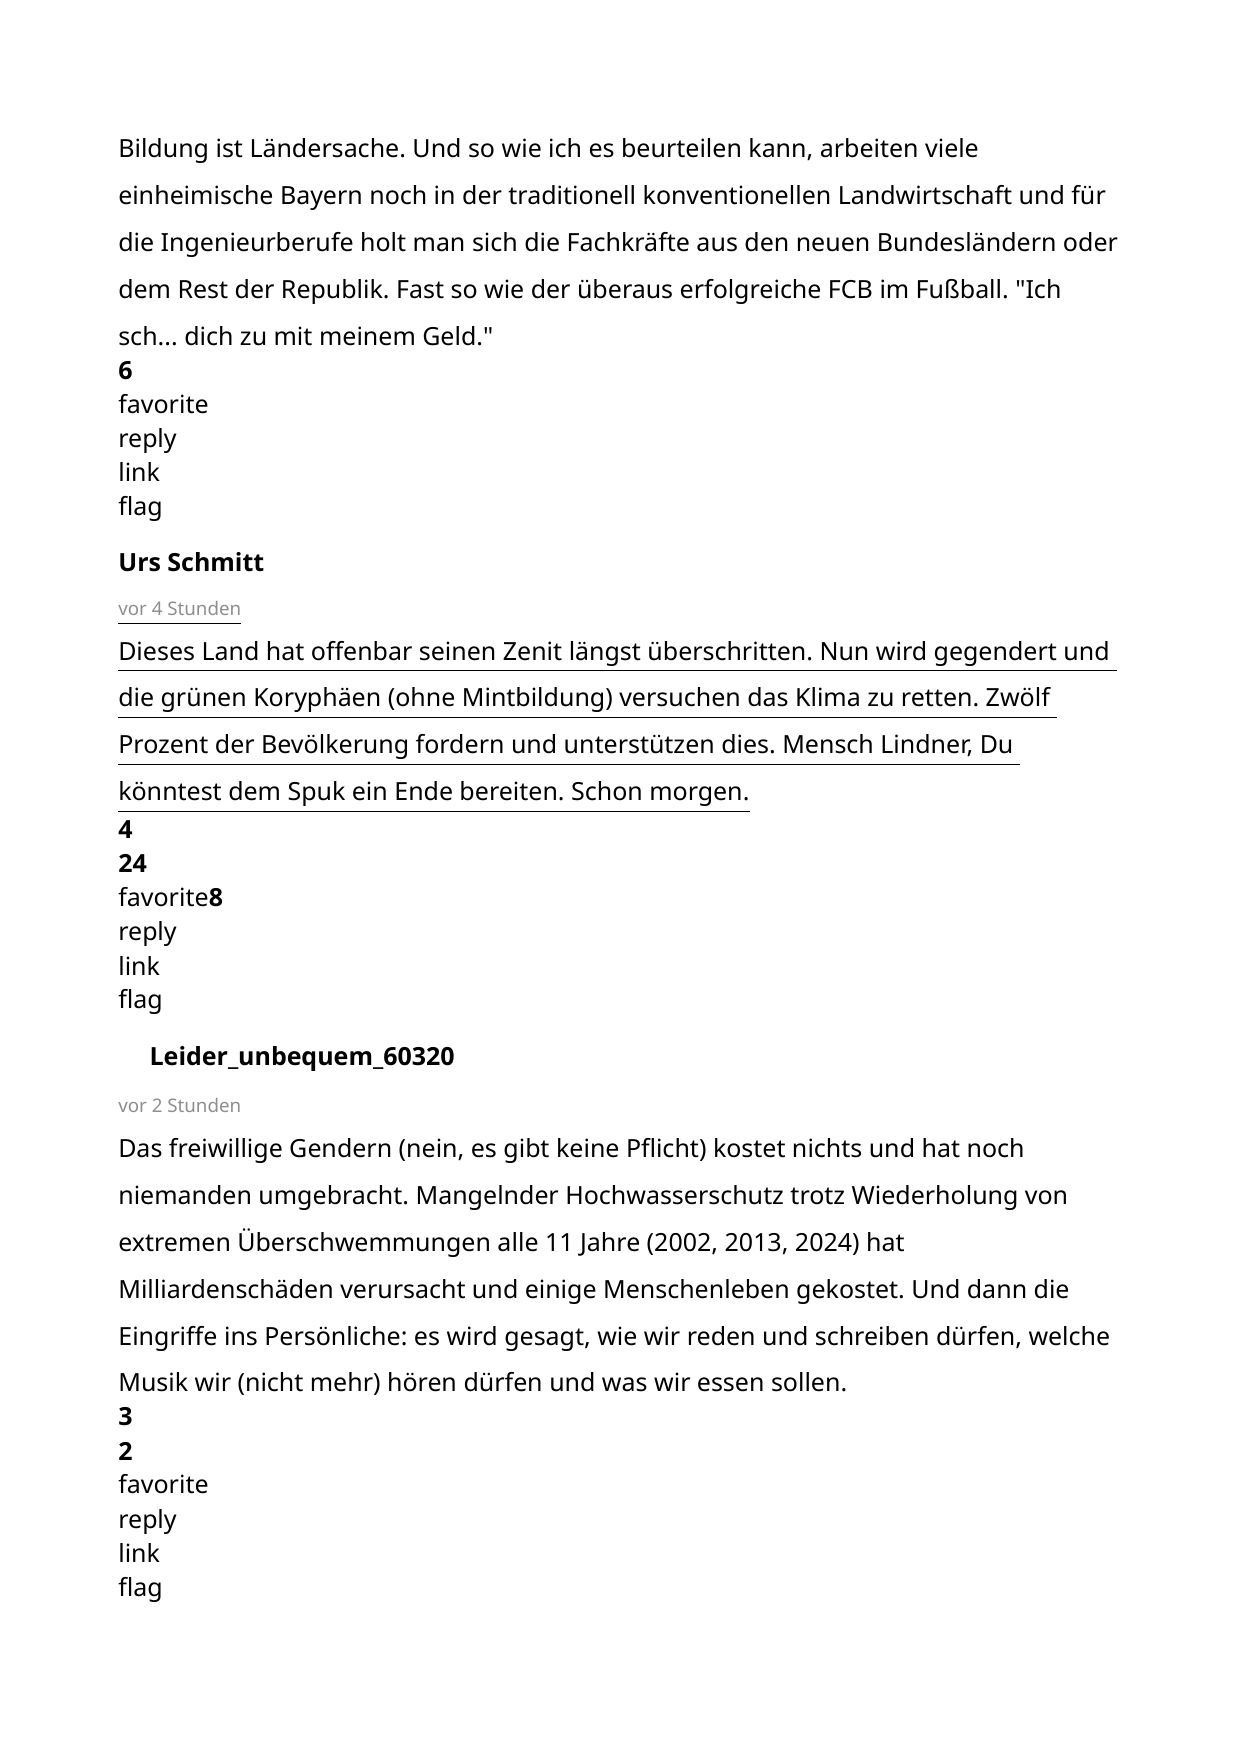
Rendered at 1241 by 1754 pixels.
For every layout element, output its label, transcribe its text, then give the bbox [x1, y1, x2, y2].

text vor 4 Stunden [118, 595, 1122, 624]
text favorite [118, 1467, 1122, 1501]
text link [118, 455, 1122, 489]
text 2 [118, 1433, 1122, 1467]
text 6 [118, 352, 1122, 387]
text Leider_unbequem_60320 [149, 1032, 1114, 1072]
text reply [118, 421, 1122, 455]
text favorite8 [118, 880, 1122, 914]
text Das freiwillige Gendern (nein, es gibt keine Pflicht) kostet nichts und hat noch niemanden umgebracht. Mangelnder Hochwasserschutz trotz Wiederholung von extremen Überschwemmungen alle 11 Jahre (2002, 2013, 2024) hat Milliardenschäden verursacht und einige Menschenleben gekostet. Und dann die Eingriffe ins Persönliche: es wird gesagt, wie wir reden und schreiben dürfen, welche Musik wir (nicht mehr) hören dürfen und was wir essen sollen. [118, 1118, 1122, 1399]
text 3 [118, 1399, 1122, 1433]
text Urs Schmitt [118, 538, 1114, 579]
text reply [118, 1501, 1122, 1535]
text vor 2 Stunden [118, 1088, 1122, 1118]
text Bildung ist Ländersache. Und so wie ich es beurteilen kann, arbeiten viele einheimische Bayern noch in der traditionell konventionellen Landwirtschaft und für die Ingenieurberufe holt man sich die Fachkräfte aus den neuen Bundesländern oder dem Rest der Republik. Fast so wie der überaus erfolgreiche FCB im Fußball. "Ich sch... dich zu mit meinem Geld." [118, 118, 1122, 352]
text link [118, 948, 1122, 982]
text reply [118, 914, 1122, 948]
text flag [118, 982, 1122, 1016]
text 24 [118, 846, 1122, 880]
text 4 [118, 812, 1122, 846]
text favorite [118, 387, 1122, 421]
text link [118, 1535, 1122, 1569]
text Dieses Land hat offenbar seinen Zenit längst überschritten. Nun wird gegendert und die grünen Koryphäen (ohne Mintbildung) versuchen das Klima zu retten. Zwölf Prozent der Bevölkerung fordern und unterstützen dies. Mensch Lindner, Du könntest dem Spuk ein Ende bereiten. Schon morgen. [118, 624, 1122, 812]
text flag [118, 489, 1122, 523]
text flag [118, 1569, 1122, 1603]
